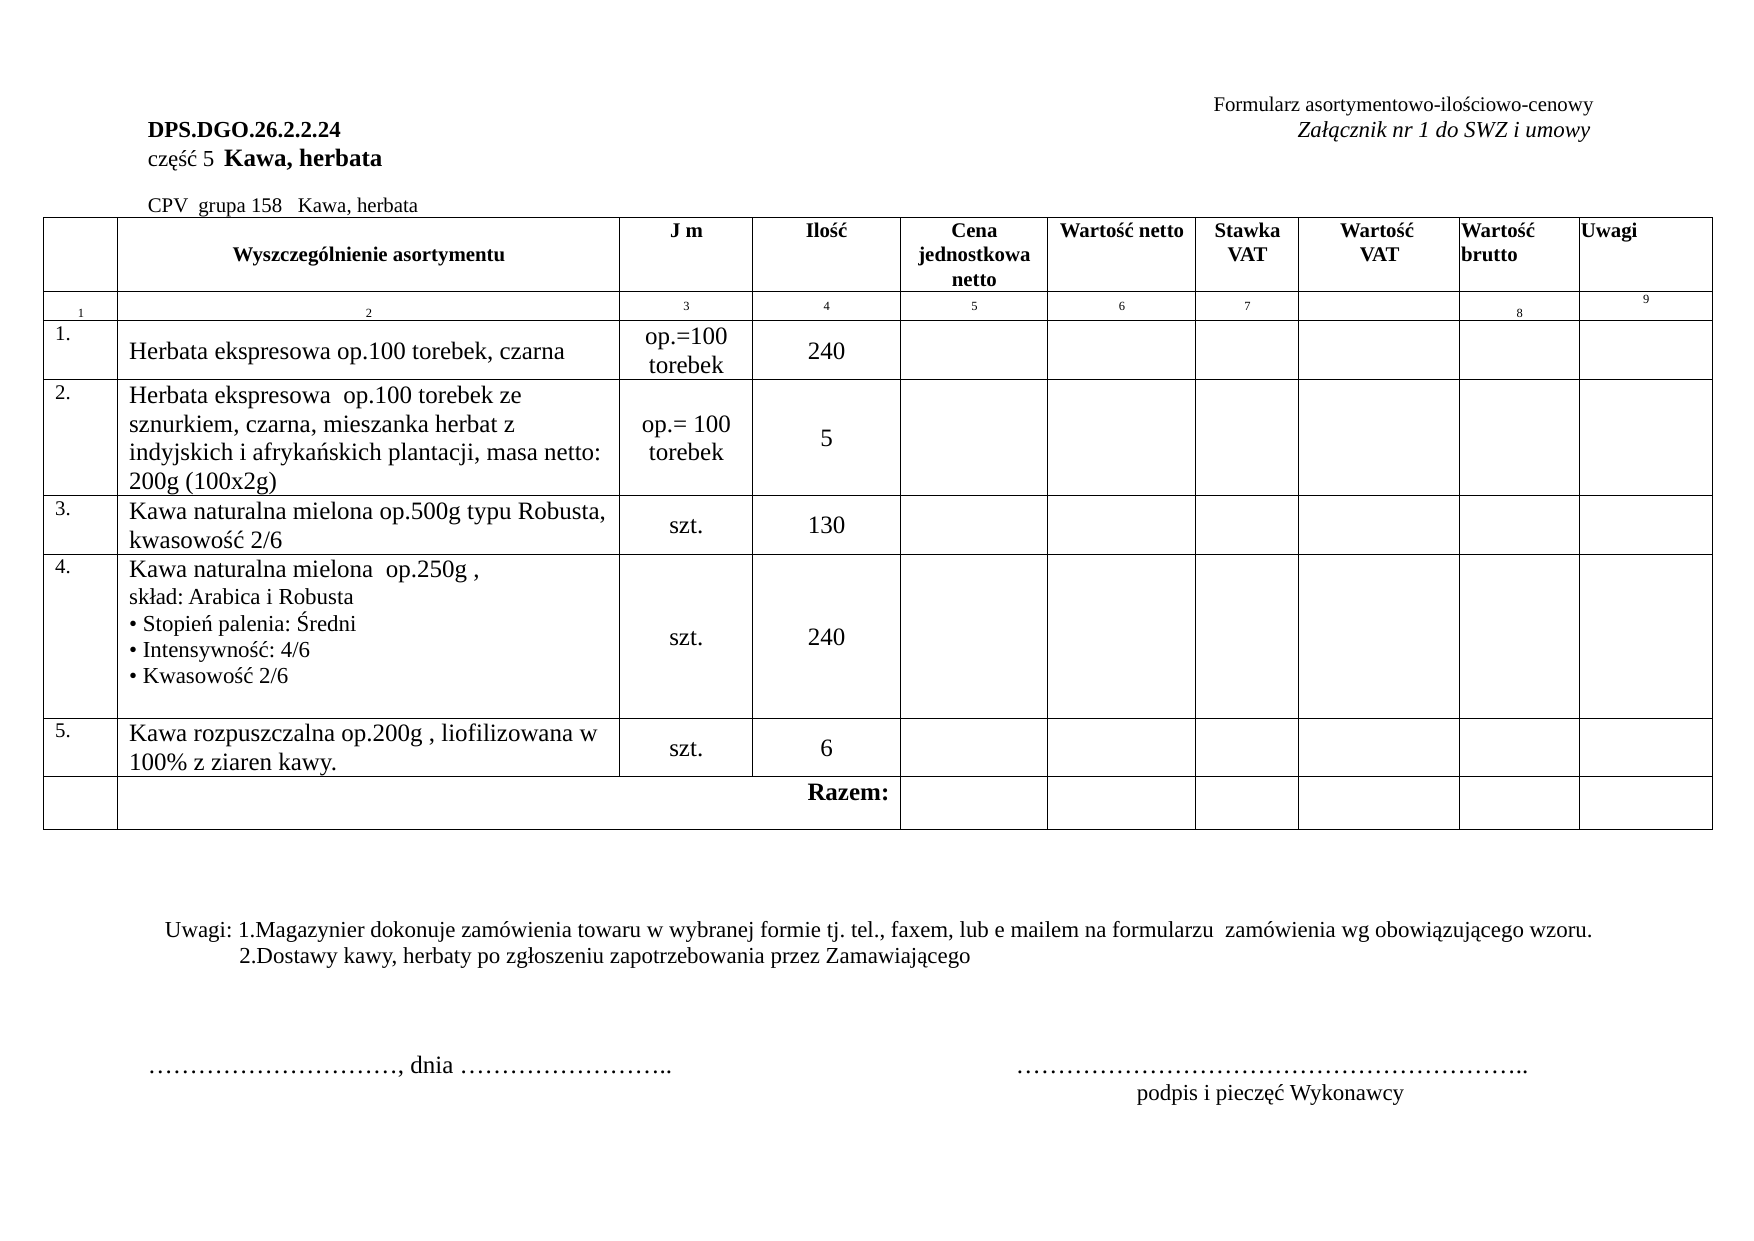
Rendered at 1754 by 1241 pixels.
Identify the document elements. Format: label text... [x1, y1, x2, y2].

table_cell 5 [901, 292, 1047, 320]
table_header Cena jednostkowa netto [901, 218, 1047, 291]
table_cell [1460, 380, 1579, 495]
table_cell 1 [44, 292, 117, 320]
table_cell [1580, 719, 1712, 776]
table_cell 6 [753, 719, 900, 776]
table_cell 5 [753, 380, 900, 495]
table_cell [901, 380, 1047, 495]
table_cell 6 [1048, 292, 1195, 320]
table_cell [901, 555, 1047, 717]
text część 5 Kawa, herbata [148, 143, 1606, 172]
table_cell [1460, 719, 1579, 776]
text 2.Dostawy kawy, herbaty po zgłoszeniu zapotrzebowania przez Zamawiającego [148, 942, 1606, 969]
table_cell 3. [44, 496, 117, 553]
table_cell 9 [1580, 292, 1712, 320]
text …………………………, dnia …………………….. …………………………………………………….. [148, 1050, 1606, 1079]
table_cell 2. [44, 380, 117, 495]
table_cell [1460, 777, 1579, 829]
table_cell Kawa naturalna mielona op.500g typu Robusta, kwasowość 2/6 [118, 496, 619, 553]
table_cell [1196, 321, 1298, 379]
table_cell [1580, 380, 1712, 495]
table_cell [1460, 321, 1579, 379]
table_cell Kawa naturalna mielona op.250g , skład: Arabica i Robusta • Stopień palenia: Średni • Intensywność: 4/6 • Kwasowość 2/6 [118, 555, 619, 717]
table_cell [1048, 555, 1195, 717]
table_cell [1299, 555, 1459, 717]
table_cell 2 [118, 292, 619, 320]
table_cell 4 [753, 292, 900, 320]
table_cell [1048, 380, 1195, 495]
table_cell 1. [44, 321, 117, 379]
table_cell 3 [620, 292, 752, 320]
table_cell [1196, 380, 1298, 495]
table_cell [1299, 321, 1459, 379]
text podpis i pieczęć Wykonawcy [148, 1079, 1606, 1105]
table_cell [1299, 777, 1459, 829]
table_cell Herbata ekspresowa op.100 torebek, czarna [118, 321, 619, 379]
table_cell [1299, 292, 1459, 320]
text DPS.DGO.26.2.2.24 Załącznik nr 1 do SWZ i umowy [148, 117, 1606, 143]
table_cell szt. [620, 555, 752, 717]
table_cell 8 [1460, 292, 1579, 320]
table_cell op.= 100 torebek [620, 380, 752, 495]
table_cell [1580, 555, 1712, 717]
table_cell op.=100 torebek [620, 321, 752, 379]
table_cell [1048, 321, 1195, 379]
table_cell [901, 321, 1047, 379]
table_cell [1580, 777, 1712, 829]
table_cell 5. [44, 719, 117, 776]
table_header Uwagi [1580, 218, 1712, 291]
table_cell szt. [620, 719, 752, 776]
table_cell 4. [44, 555, 117, 717]
table_cell [1196, 719, 1298, 776]
table_cell Herbata ekspresowa op.100 torebek ze sznurkiem, czarna, mieszanka herbat z indyjskich i afrykańskich plantacji, masa netto: 200g (100x2g) [118, 380, 619, 495]
table_cell [44, 777, 117, 829]
table_cell [901, 719, 1047, 776]
table_cell 130 [753, 496, 900, 553]
table_header Wartość netto [1048, 218, 1195, 291]
table_cell 240 [753, 321, 900, 379]
text CPV grupa 158 Kawa, herbata [148, 193, 1606, 217]
table_header Stawka VAT [1196, 218, 1298, 291]
table_header Wyszczególnienie asortymentu [118, 218, 619, 291]
table_cell [1048, 719, 1195, 776]
table_cell [1580, 321, 1712, 379]
table_cell 240 [753, 555, 900, 717]
table_cell [1460, 496, 1579, 553]
table_cell Razem: [118, 777, 900, 829]
table_cell [1048, 496, 1195, 553]
table_cell [1299, 496, 1459, 553]
table_cell [1196, 777, 1298, 829]
table_cell [901, 496, 1047, 553]
table_cell [1048, 777, 1195, 829]
table_cell [1299, 380, 1459, 495]
table_header Ilość [753, 218, 900, 291]
table_header J m [620, 218, 752, 291]
table_cell [1196, 496, 1298, 553]
table_cell [901, 777, 1047, 829]
table_cell Kawa rozpuszczalna op.200g , liofilizowana w 100% z ziaren kawy. [118, 719, 619, 776]
table_cell [1196, 555, 1298, 717]
table_cell szt. [620, 496, 752, 553]
table_cell [1299, 719, 1459, 776]
table_header Wartość brutto [1460, 218, 1579, 291]
text Formularz asortymentowo-ilościowo-cenowy [148, 90, 1606, 117]
table_header Wartość VAT [1299, 218, 1459, 291]
table_cell [1460, 555, 1579, 717]
text Uwagi: 1.Magazynier dokonuje zamówienia towaru w wybranej formie tj. tel., faxem, lub e mailem na formularzu zamówienia wg obowiązującego wzoru. [148, 916, 1606, 942]
table_cell [1580, 496, 1712, 553]
table_cell 7 [1196, 292, 1298, 320]
table_header Lp [44, 218, 117, 291]
